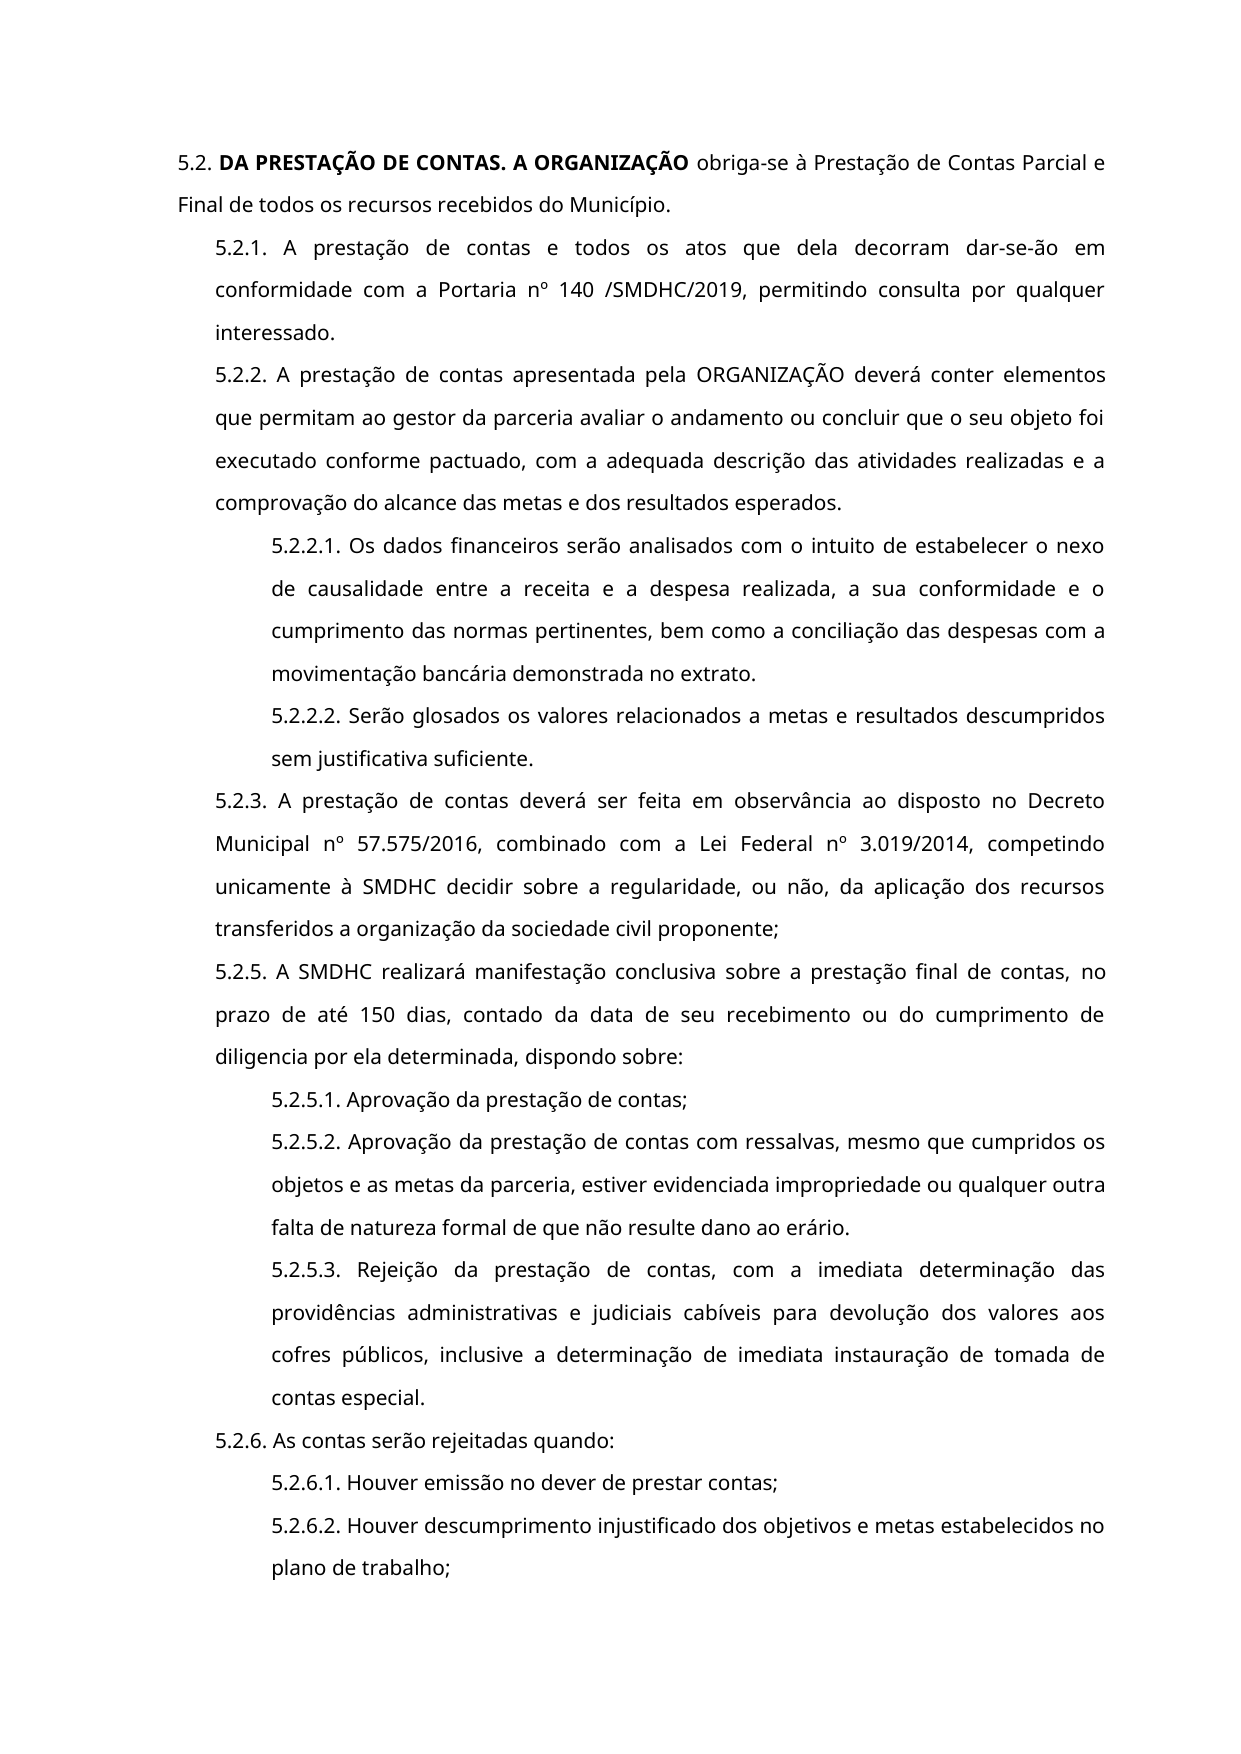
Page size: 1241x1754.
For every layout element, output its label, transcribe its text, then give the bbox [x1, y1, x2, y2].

text 5.2.1. A prestação de contas e todos os atos que dela decorram dar-se-ão em conformidade com a Portaria nº 140 /SMDHC/2019, permitindo consulta por qualquer interessado. [215, 233, 1106, 346]
text 5.2.6.2. Houver descumprimento injustificado dos objetivos e metas estabelecidos no plano de trabalho; [271, 1511, 1106, 1582]
text 5.2.2. A prestação de contas apresentada pela organização deverá conter elementos que permitam ao gestor da parceria avaliar o andamento ou concluir que o seu objeto foi executado conforme pactuado, com a adequada descrição das atividades realizadas e a comprovação do alcance das metas e dos resultados esperados. [215, 361, 1106, 517]
text 5.2.2.2. Serão glosados os valores relacionados a metas e resultados descumpridos sem justificativa suficiente. [271, 701, 1106, 772]
text 5.2.6.1. Houver emissão no dever de prestar contas; [271, 1468, 1106, 1497]
text 5.2.2.1. Os dados financeiros serão analisados com o intuito de estabelecer o nexo de causalidade entre a receita e a despesa realizada, a sua conformidade e o cumprimento das normas pertinentes, bem como a conciliação das despesas com a movimentação bancária demonstrada no extrato. [271, 531, 1106, 687]
text 5.2.5.2. Aprovação da prestação de contas com ressalvas, mesmo que cumpridos os objetos e as metas da parceria, estiver evidenciada impropriedade ou qualquer outra falta de natureza formal de que não resulte dano ao erário. [271, 1127, 1106, 1241]
text 5.2.5.1. Aprovação da prestação de contas; [271, 1085, 1106, 1113]
text 5.2. DA PRESTAÇÃO DE CONTAS. A ORGANIZAÇÃO obriga-se à Prestação de Contas Parcial e Final de todos os recursos recebidos do Município. [177, 148, 1106, 219]
text 5.2.5. A SMDHC realizará manifestação conclusiva sobre a prestação final de contas, no prazo de até 150 dias, contado da data de seu recebimento ou do cumprimento de diligencia por ela determinada, dispondo sobre: [215, 957, 1106, 1071]
text 5.2.6. As contas serão rejeitadas quando: [215, 1426, 1106, 1454]
text 5.2.3. A prestação de contas deverá ser feita em observância ao disposto no Decreto Municipal nº 57.575/2016, combinado com a Lei Federal nº 3.019/2014, competindo unicamente à SMDHC decidir sobre a regularidade, ou não, da aplicação dos recursos transferidos a organização da sociedade civil proponente; [215, 787, 1106, 943]
text 5.2.5.3. Rejeição da prestação de contas, com a imediata determinação das providências administrativas e judiciais cabíveis para devolução dos valores aos cofres públicos, inclusive a determinação de imediata instauração de tomada de contas especial. [271, 1255, 1106, 1412]
